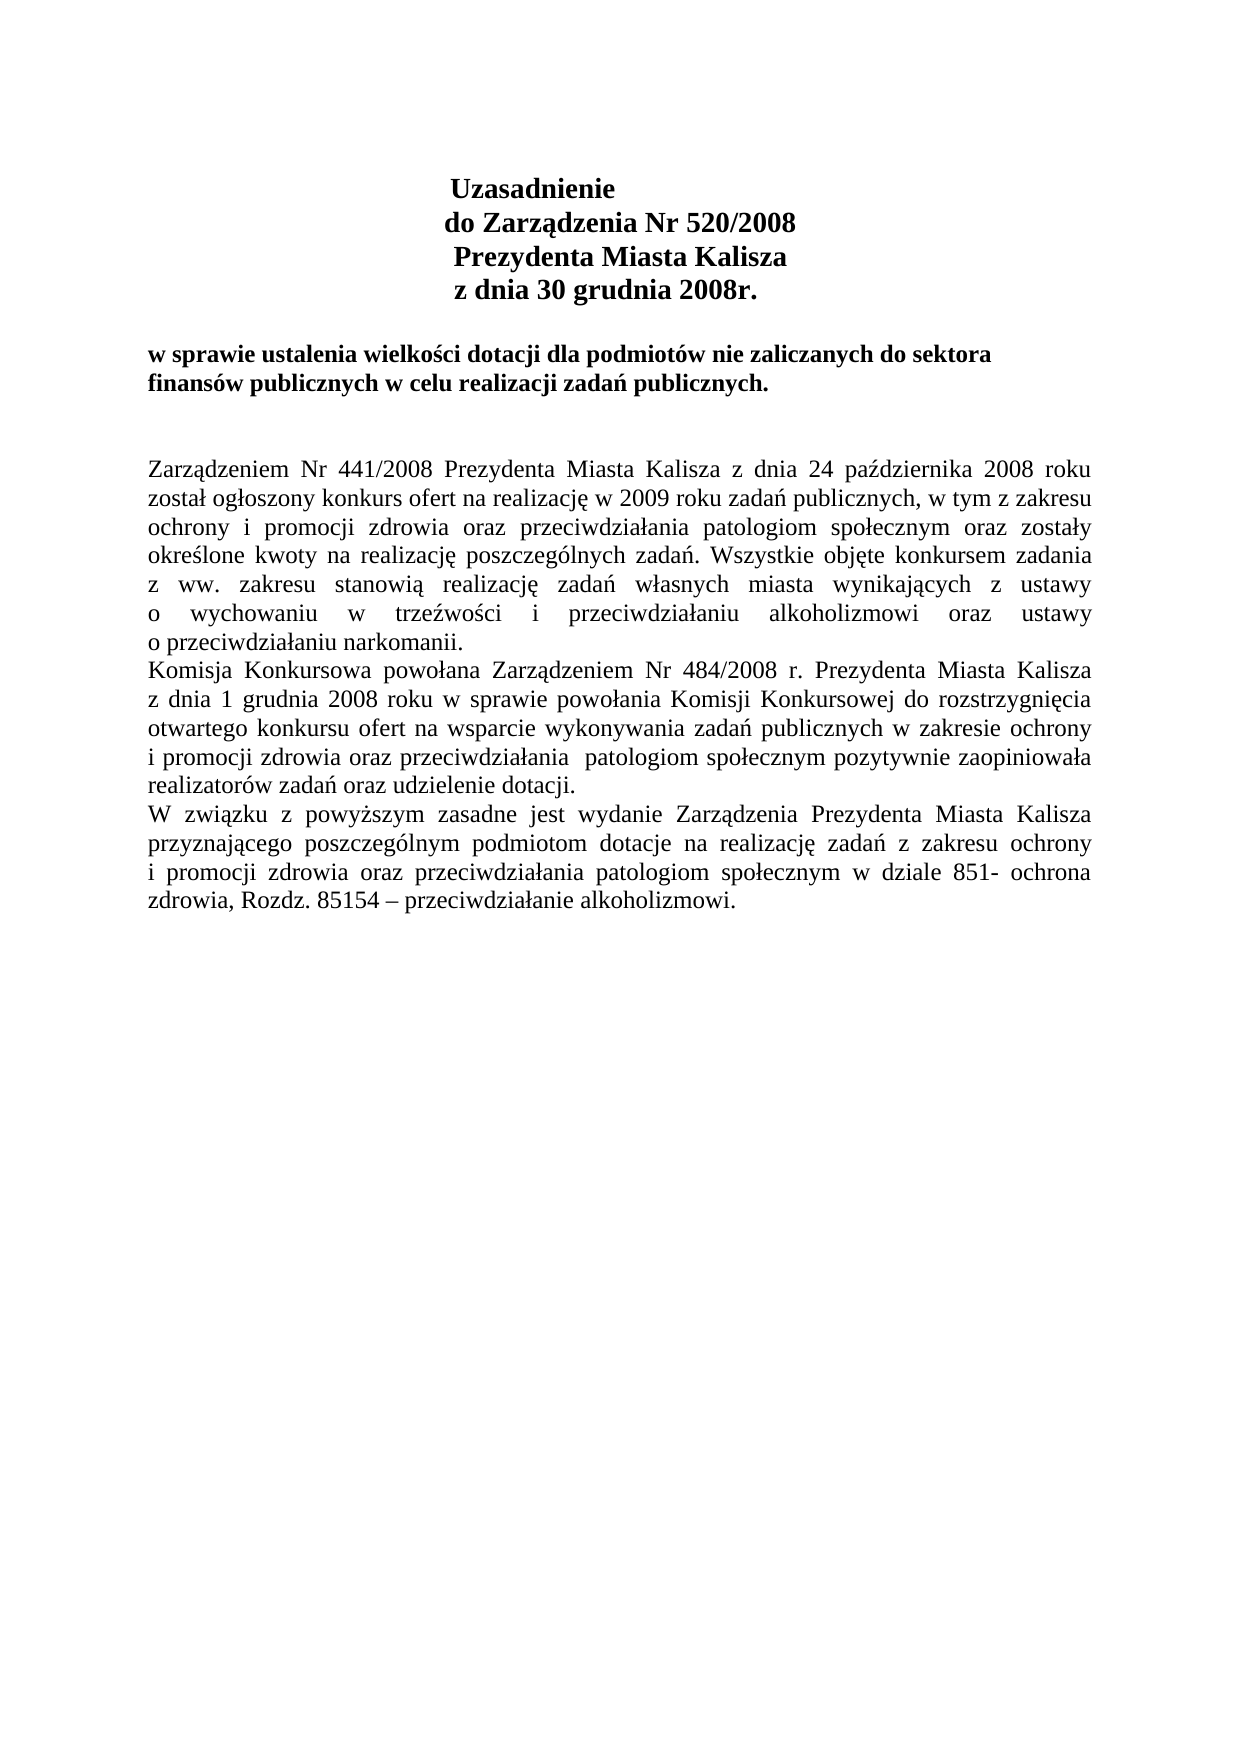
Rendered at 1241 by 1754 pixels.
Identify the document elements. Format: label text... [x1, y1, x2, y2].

text w sprawie ustalenia wielkości dotacji dla podmiotów nie zaliczanych do sektora finansów publicznych w celu realizacji zadań publicznych. [148, 339, 1092, 397]
text Zarządzeniem Nr 441/2008 Prezydenta Miasta Kalisza z dnia 24 października 2008 roku został ogłoszony konkurs ofert na realizację w 2009 roku zadań publicznych, w tym z zakresu ochrony i promocji zdrowia oraz przeciwdziałania patologiom społecznym oraz zostały określone kwoty na realizację poszczególnych zadań. Wszystkie objęte konkursem zadania z ww. zakresu stanowią realizację zadań własnych miasta wynikających z ustawy o wychowaniu w trzeźwości i przeciwdziałaniu alkoholizmowi oraz ustawy o przeciwdziałaniu narkomanii. [148, 454, 1092, 656]
text W związku z powyższym zasadne jest wydanie Zarządzenia Prezydenta Miasta Kalisza przyznającego poszczególnym podmiotom dotacje na realizację zadań z zakresu ochrony i promocji zdrowia oraz przeciwdziałania patologiom społecznym w dziale 851- ochrona zdrowia, Rozdz. 85154 – przeciwdziałanie alkoholizmowi. [148, 799, 1092, 914]
text Prezydenta Miasta Kalisza [148, 239, 1092, 272]
text do Zarządzenia Nr 520/2008 [148, 205, 1092, 239]
text Komisja Konkursowa powołana Zarządzeniem Nr 484/2008 r. Prezydenta Miasta Kalisza z dnia 1 grudnia 2008 roku w sprawie powołania Komisji Konkursowej do rozstrzygnięcia otwartego konkursu ofert na wsparcie wykonywania zadań publicznych w zakresie ochrony i promocji zdrowia oraz przeciwdziałania patologiom społecznym pozytywnie zaopiniowała realizatorów zadań oraz udzielenie dotacji. [148, 656, 1092, 799]
subtitle Uzasadnienie [148, 172, 1092, 205]
text z dnia 30 grudnia 2008r. [148, 272, 1092, 306]
